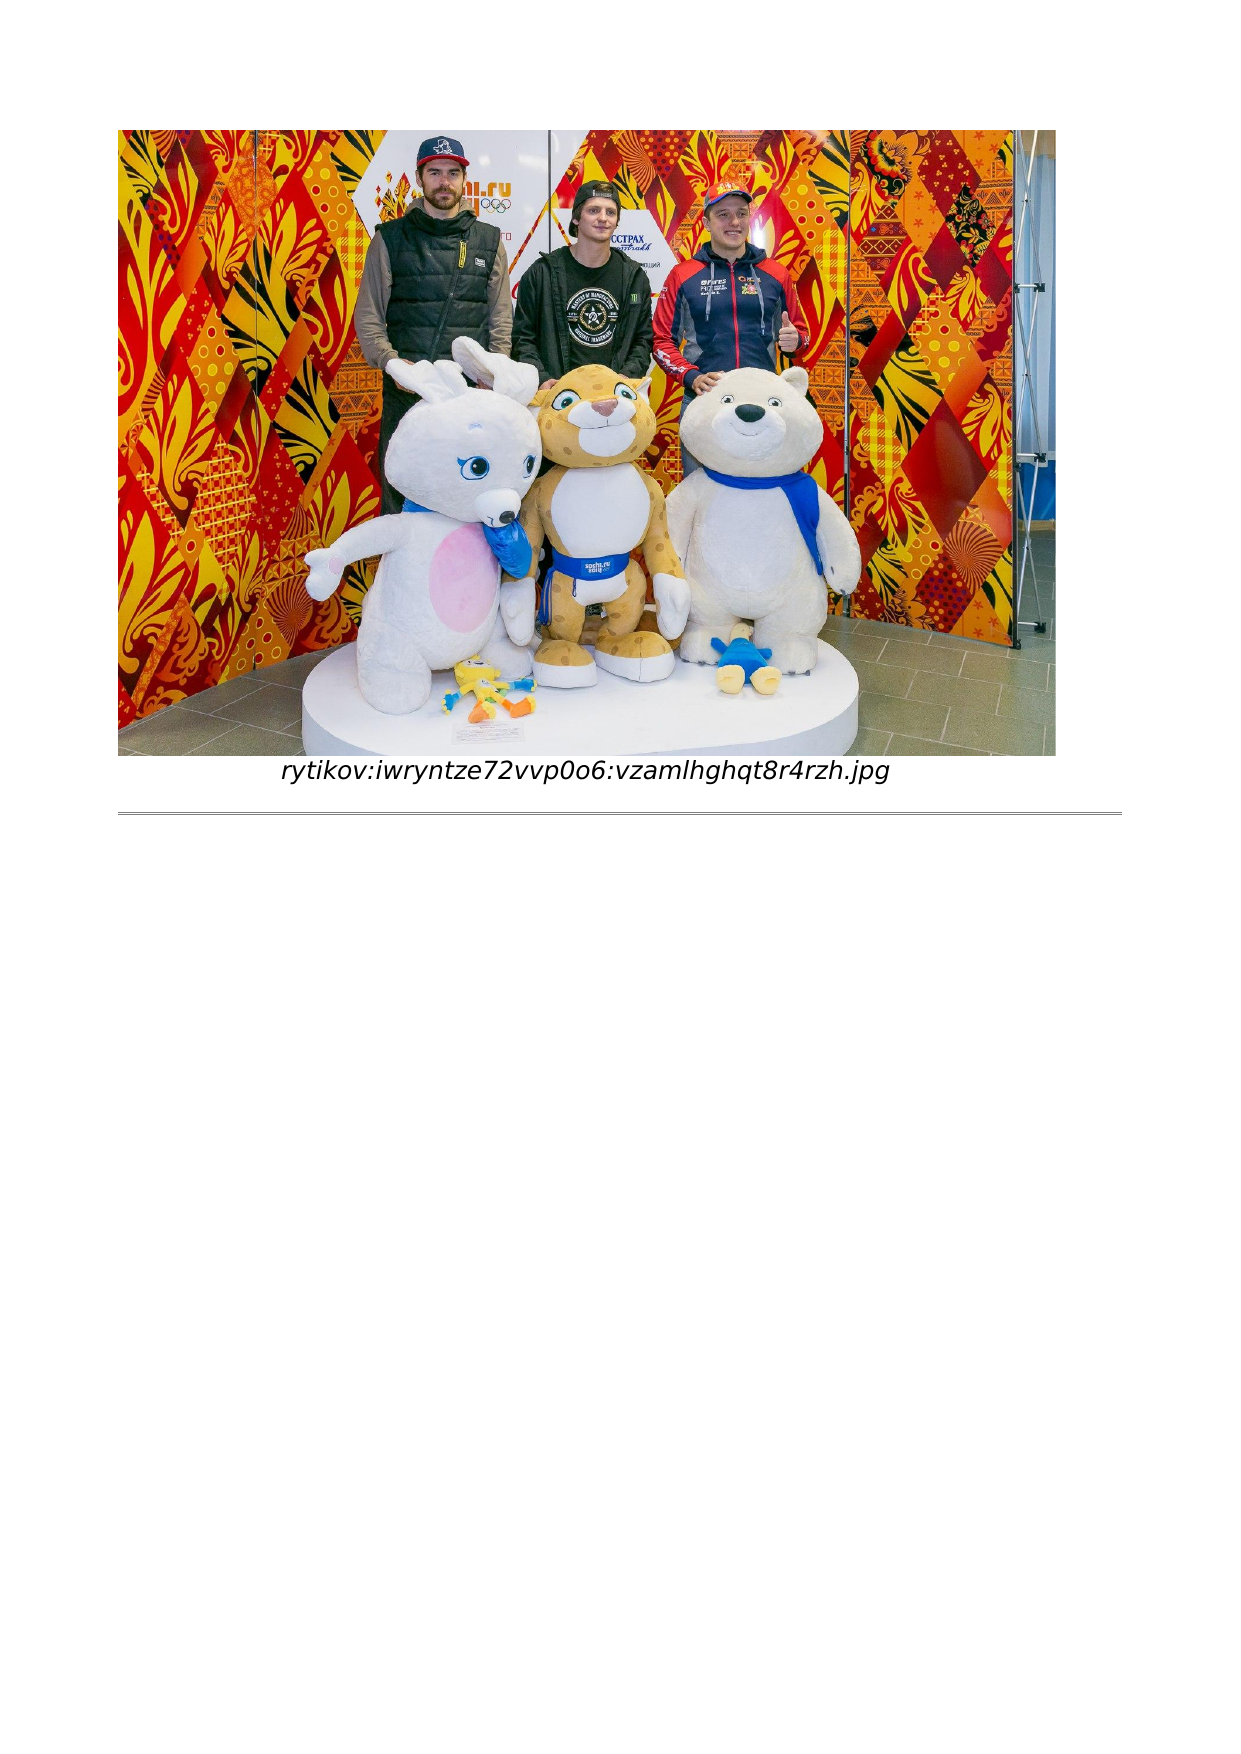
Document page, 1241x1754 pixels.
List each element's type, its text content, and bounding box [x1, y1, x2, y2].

picture [118, 130, 1056, 756]
text rytikov:iwryntze72vvp0o6:vzamlhghqt8r4rzh.jpg [118, 756, 1056, 785]
